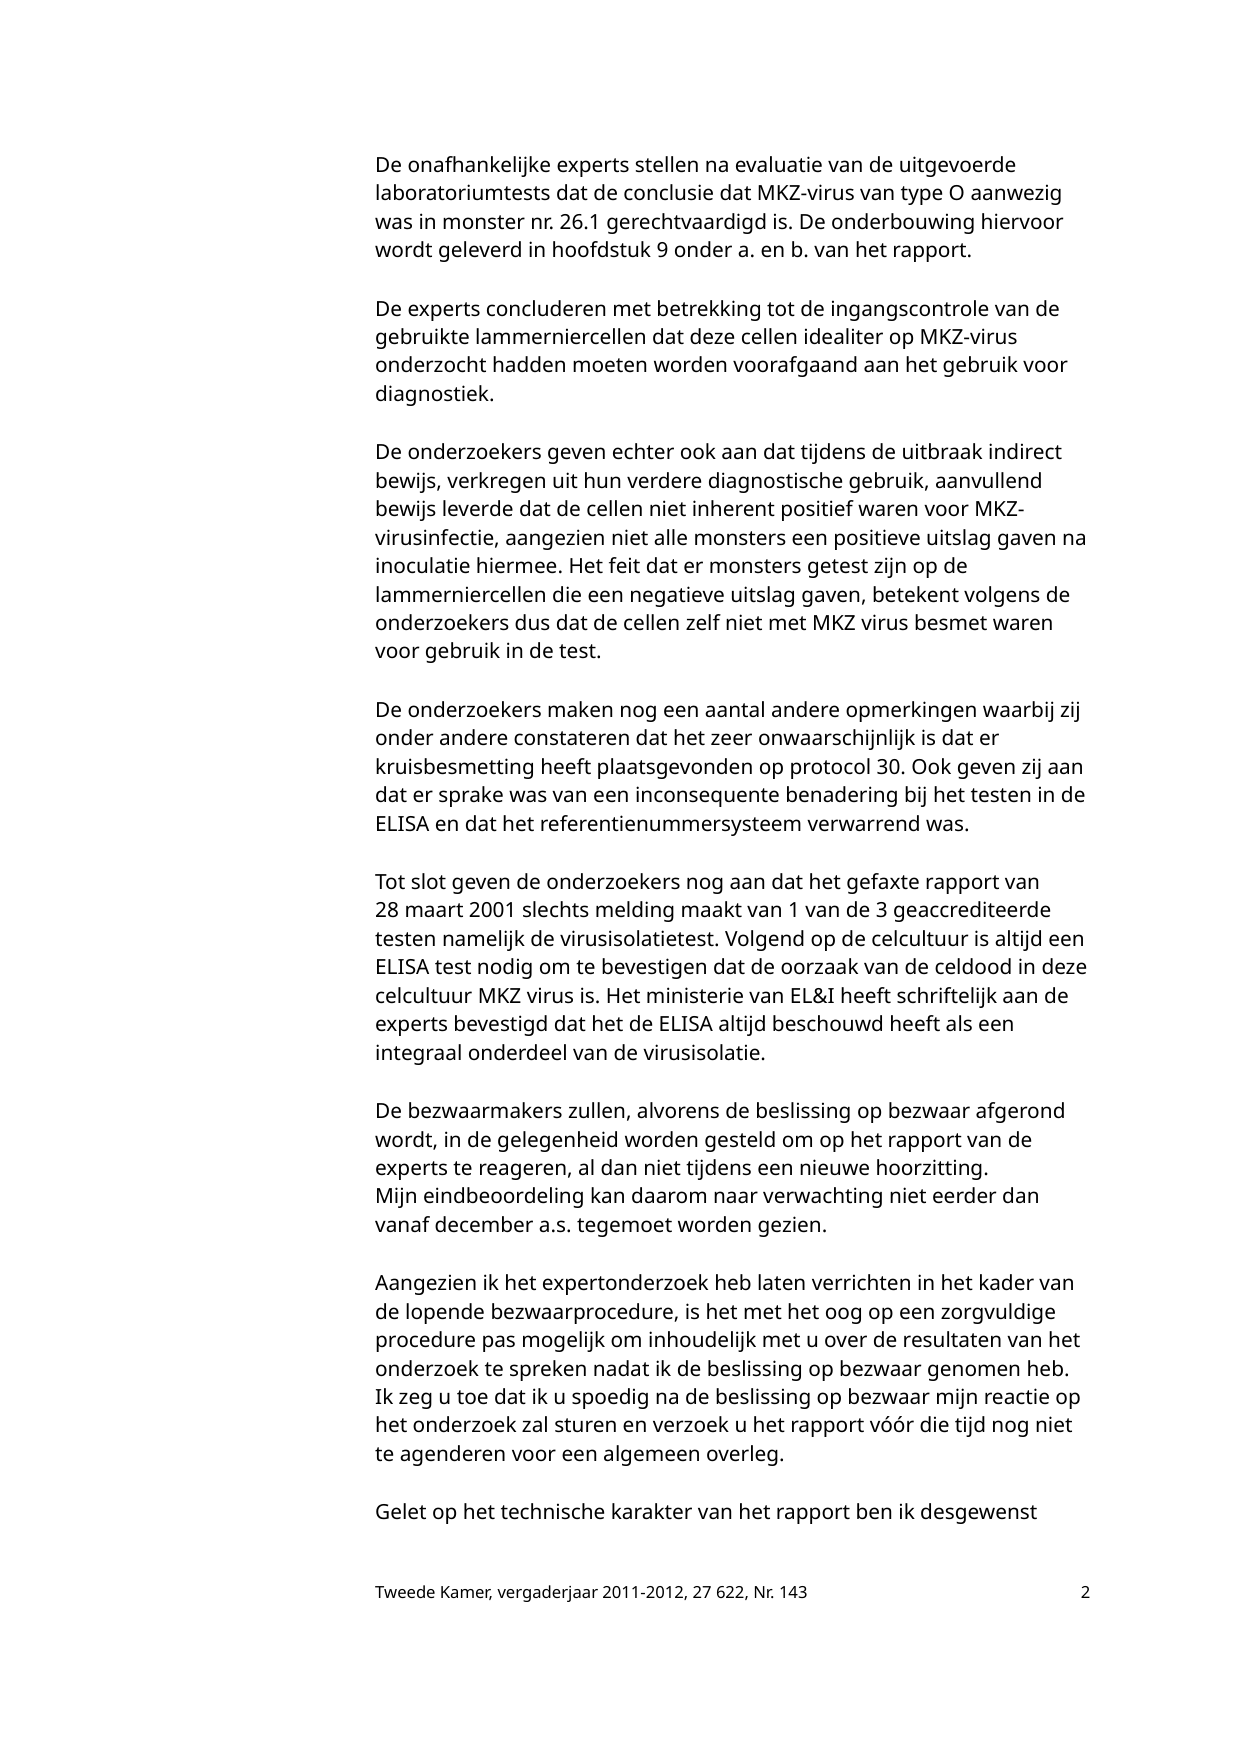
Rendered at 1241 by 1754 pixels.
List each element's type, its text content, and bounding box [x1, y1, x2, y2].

text Tot slot geven de onderzoekers nog aan dat het gefaxte rapport van 28 maart 2001 slechts melding maakt van 1 van de 3 geaccrediteerde testen namelijk de virusisolatietest. Volgend op de celcultuur is altijd een ELISA test nodig om te bevestigen dat de oorzaak van de celdood in deze celcultuur MKZ virus is. Het ministerie van EL&I heeft schriftelijk aan de experts bevestigd dat het de ELISA altijd beschouwd heeft als een integraal onderdeel van de virusisolatie. [375, 867, 1090, 1066]
text De bezwaarmakers zullen, alvorens de beslissing op bezwaar afgerond wordt, in de gelegenheid worden gesteld om op het rapport van de experts te reageren, al dan niet tijdens een nieuwe hoorzitting. [375, 1096, 1090, 1182]
text De experts concluderen met betrekking tot de ingangscontrole van de gebruikte lammerniercellen dat deze cellen idealiter op MKZ-virus onderzocht hadden moeten worden voorafgaand aan het gebruik voor diagnostiek. [375, 294, 1090, 407]
text Mijn eindbeoordeling kan daarom naar verwachting niet eerder dan vanaf december a.s. tegemoet worden gezien. [375, 1182, 1090, 1238]
text Gelet op het technische karakter van het rapport ben ik desgewenst [375, 1497, 1090, 1526]
text De onafhankelijke experts stellen na evaluatie van de uitgevoerde laboratoriumtests dat de conclusie dat MKZ-virus van type O aanwezig was in monster nr. 26.1 gerechtvaardigd is. De onderbouwing hiervoor wordt geleverd in hoofdstuk 9 onder a. en b. van het rapport. [375, 150, 1090, 264]
text Aangezien ik het expertonderzoek heb laten verrichten in het kader van de lopende bezwaarprocedure, is het met het oog op een zorgvuldige procedure pas mogelijk om inhoudelijk met u over de resultaten van het onderzoek te spreken nadat ik de beslissing op bezwaar genomen heb. Ik zeg u toe dat ik u spoedig na de beslissing op bezwaar mijn reactie op het onderzoek zal sturen en verzoek u het rapport vóór die tijd nog niet te agenderen voor een algemeen overleg. [375, 1268, 1090, 1467]
text De onderzoekers maken nog een aantal andere opmerkingen waarbij zij onder andere constateren dat het zeer onwaarschijnlijk is dat er kruisbesmetting heeft plaatsgevonden op protocol 30. Ook geven zij aan dat er sprake was van een inconsequente benadering bij het testen in de ELISA en dat het referentienummersysteem verwarrend was. [375, 695, 1090, 837]
text De onderzoekers geven echter ook aan dat tijdens de uitbraak indirect bewijs, verkregen uit hun verdere diagnostische gebruik, aanvullend bewijs leverde dat de cellen niet inherent positief waren voor MKZ-virusinfectie, aangezien niet alle monsters een positieve uitslag gaven na inoculatie hiermee. Het feit dat er monsters getest zijn op de lammerniercellen die een negatieve uitslag gaven, betekent volgens de onderzoekers dus dat de cellen zelf niet met MKZ virus besmet waren voor gebruik in de test. [375, 437, 1090, 665]
